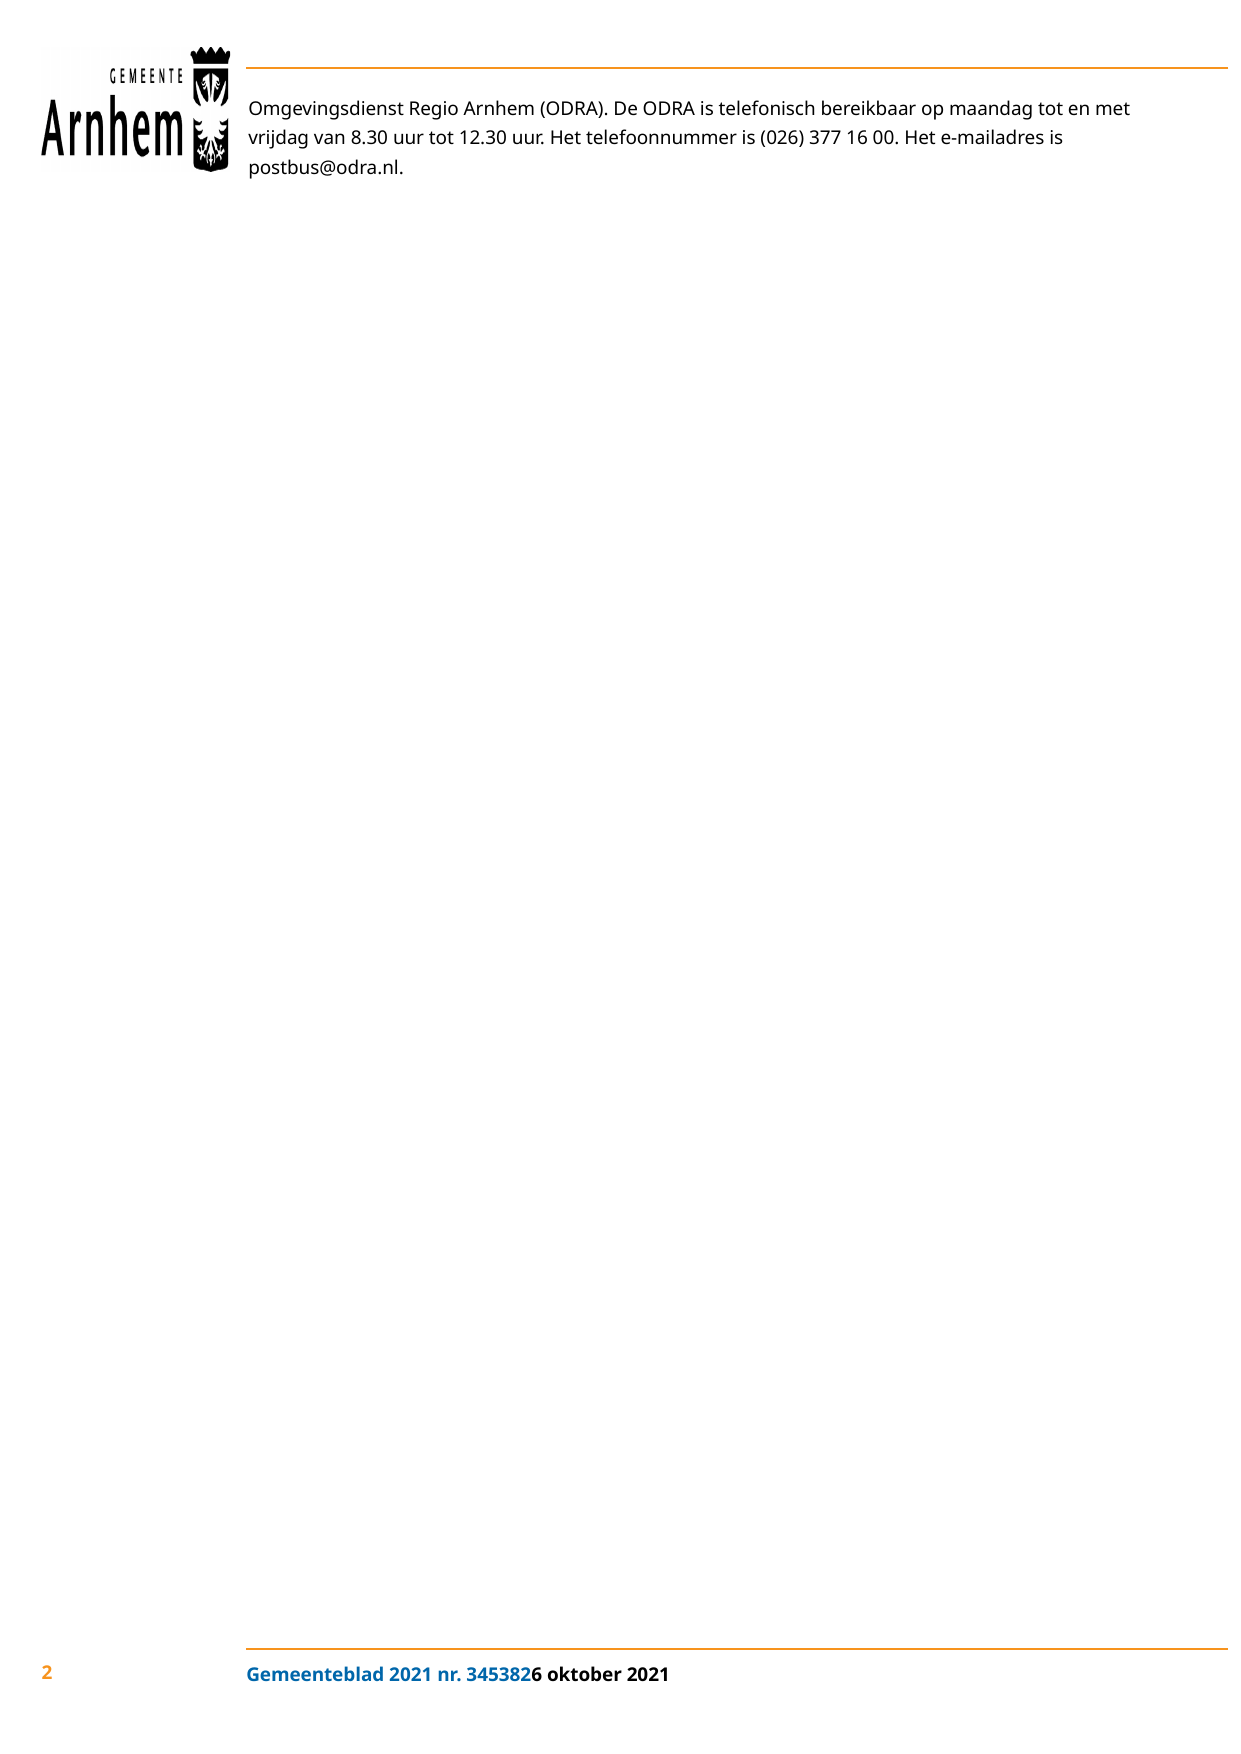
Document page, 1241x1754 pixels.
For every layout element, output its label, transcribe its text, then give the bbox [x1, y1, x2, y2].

text Omgevingsdienst Regio Arnhem (ODRA). De ODRA is telefonisch bereikbaar op maandag tot en met vrijdag van 8.30 uur tot 12.30 uur. Het telefoonnummer is (026) 377 16 00. Het e-mailadres is postbus@odra.nl. [248, 95, 1152, 180]
picture [41, 47, 231, 172]
